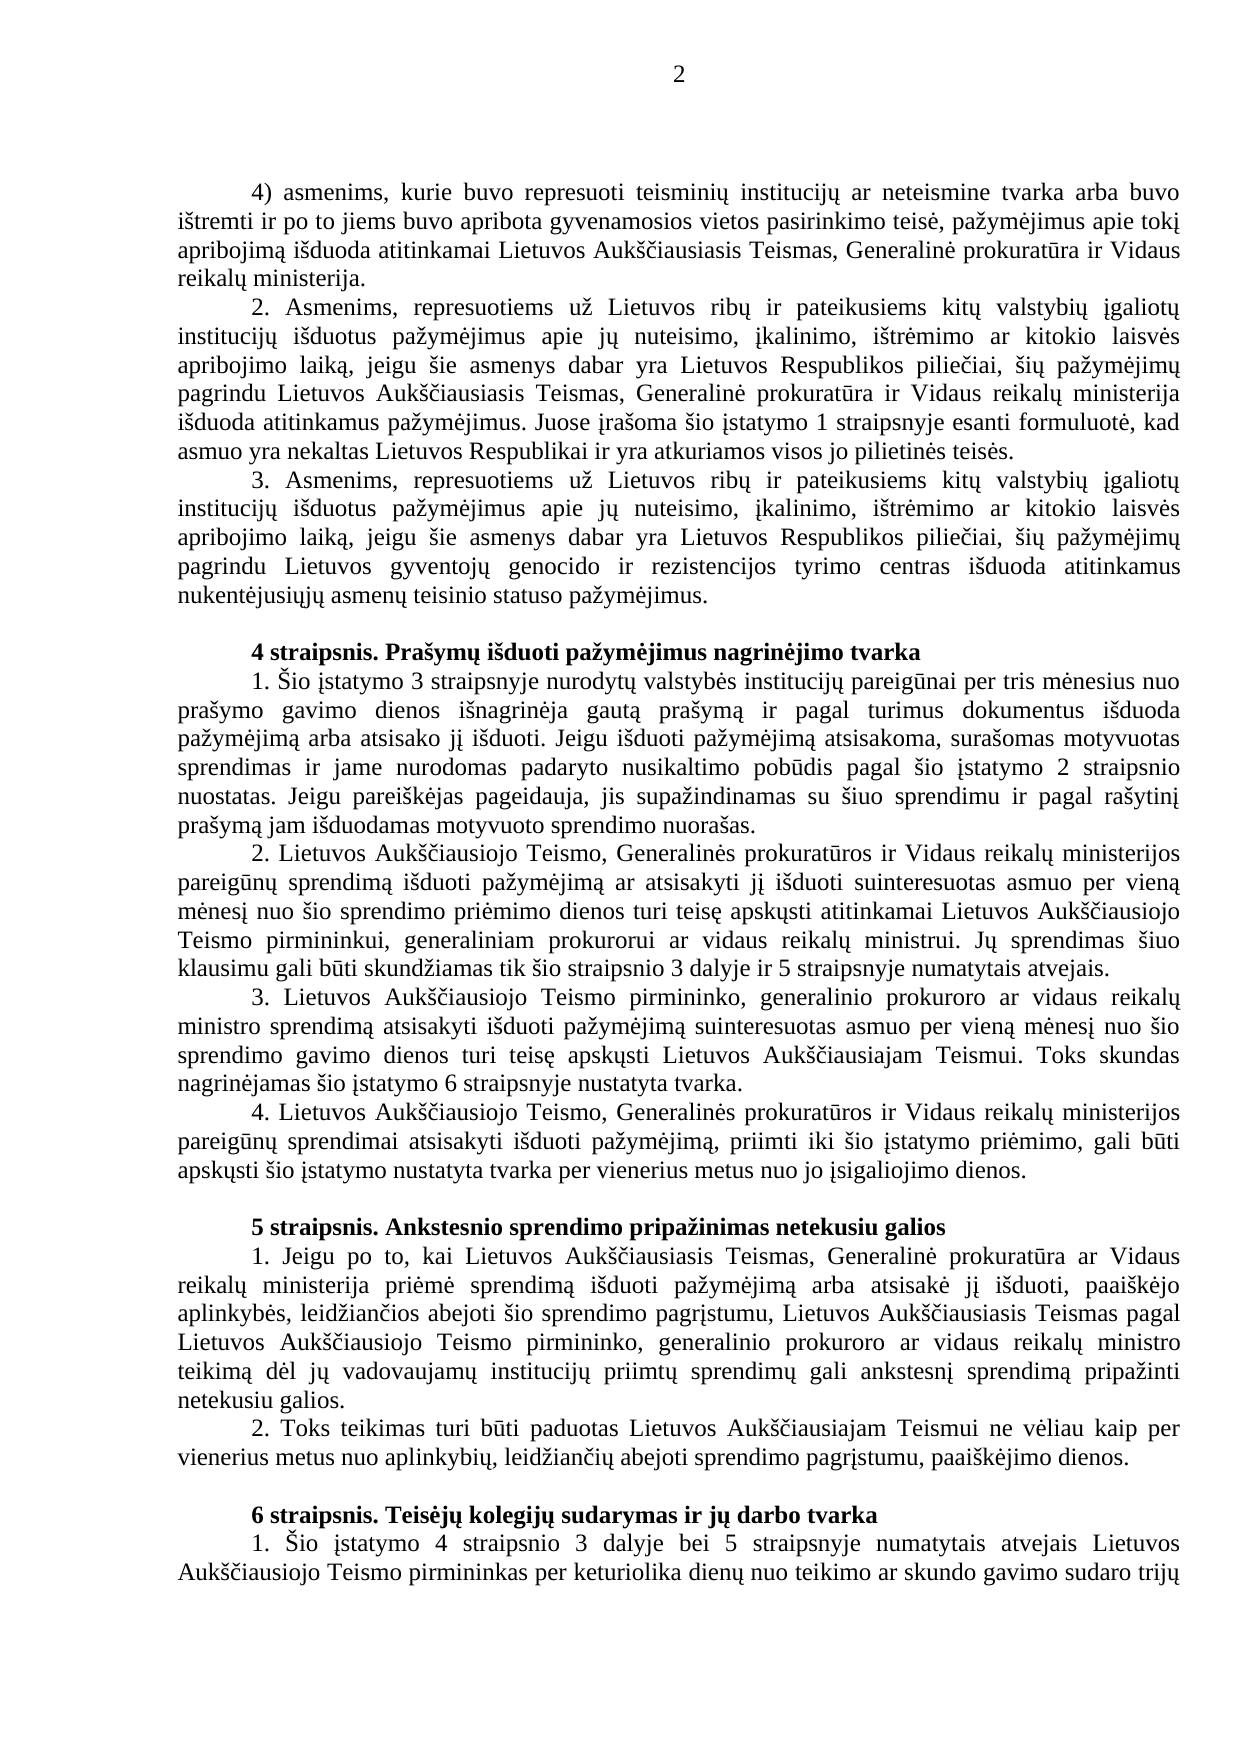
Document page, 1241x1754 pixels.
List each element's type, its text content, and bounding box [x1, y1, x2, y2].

text 1. Šio įstatymo 3 straipsnyje nurodytų valstybės institucijų pareigūnai per tris mėnesius nuo prašymo gavimo dienos išnagrinėja gautą prašymą ir pagal turimus dokumentus išduoda pažymėjimą arba atsisako jį išduoti. Jeigu išduoti pažymėjimą atsisakoma, surašomas motyvuotas sprendimas ir jame nurodomas padaryto nusikaltimo pobūdis pagal šio įstatymo 2 straipsnio nuostatas. Jeigu pareiškėjas pageidauja, jis supažindinamas su šiuo sprendimu ir pagal rašytinį prašymą jam išduodamas motyvuoto sprendimo nuorašas. [177, 666, 1181, 838]
text 6 straipsnis. Teisėjų kolegijų sudarymas ir jų darbo tvarka [177, 1500, 1181, 1528]
text 3. Lietuvos Aukščiausiojo Teismo pirmininko, generalinio prokuroro ar vidaus reikalų ministro sprendimą atsisakyti išduoti pažymėjimą suinteresuotas asmuo per vieną mėnesį nuo šio sprendimo gavimo dienos turi teisę apskųsti Lietuvos Aukščiausiajam Teismui. Toks skundas nagrinėjamas šio įstatymo 6 straipsnyje nustatyta tvarka. [177, 982, 1181, 1097]
text 3. Asmenims, represuotiems už Lietuvos ribų ir pateikusiems kitų valstybių įgaliotų institucijų išduotus pažymėjimus apie jų nuteisimo, įkalinimo, ištrėmimo ar kitokio laisvės apribojimo laiką, jeigu šie asmenys dabar yra Lietuvos Respublikos piliečiai, šių pažymėjimų pagrindu Lietuvos gyventojų genocido ir rezistencijos tyrimo centras išduoda atitinkamus nukentėjusiųjų asmenų teisinio statuso pažymėjimus. [177, 465, 1181, 608]
text 1. Šio įstatymo 4 straipsnio 3 dalyje bei 5 straipsnyje numatytais atvejais Lietuvos Aukščiausiojo Teismo pirmininkas per keturiolika dienų nuo teikimo ar skundo gavimo sudaro trijų [177, 1528, 1181, 1586]
text 4) asmenims, kurie buvo represuoti teisminių institucijų ar neteismine tvarka arba buvo ištremti ir po to jiems buvo apribota gyvenamosios vietos pasirinkimo teisė, pažymėjimus apie tokį apribojimą išduoda atitinkamai Lietuvos Aukščiausiasis Teismas, Generalinė prokuratūra ir Vidaus reikalų ministerija. [177, 177, 1181, 292]
text 5 straipsnis. Ankstesnio sprendimo pripažinimas netekusiu galios [177, 1212, 1181, 1241]
text 4 straipsnis. Prašymų išduoti pažymėjimus nagrinėjimo tvarka [177, 637, 1181, 666]
text 1. Jeigu po to, kai Lietuvos Aukščiausiasis Teismas, Generalinė prokuratūra ar Vidaus reikalų ministerija priėmė sprendimą išduoti pažymėjimą arba atsisakė jį išduoti, paaiškėjo aplinkybės, leidžiančios abejoti šio sprendimo pagrįstumu, Lietuvos Aukščiausiasis Teismas pagal Lietuvos Aukščiausiojo Teismo pirmininko, generalinio prokuroro ar vidaus reikalų ministro teikimą dėl jų vadovaujamų institucijų priimtų sprendimų gali ankstesnį sprendimą pripažinti netekusiu galios. [177, 1241, 1181, 1413]
text 4. Lietuvos Aukščiausiojo Teismo, Generalinės prokuratūros ir Vidaus reikalų ministerijos pareigūnų sprendimai atsisakyti išduoti pažymėjimą, priimti iki šio įstatymo priėmimo, gali būti apskųsti šio įstatymo nustatyta tvarka per vienerius metus nuo jo įsigaliojimo dienos. [177, 1097, 1181, 1183]
text 2. Lietuvos Aukščiausiojo Teismo, Generalinės prokuratūros ir Vidaus reikalų ministerijos pareigūnų sprendimą išduoti pažymėjimą ar atsisakyti jį išduoti suinteresuotas asmuo per vieną mėnesį nuo šio sprendimo priėmimo dienos turi teisę apskųsti atitinkamai Lietuvos Aukščiausiojo Teismo pirmininkui, generaliniam prokurorui ar vidaus reikalų ministrui. Jų sprendimas šiuo klausimu gali būti skundžiamas tik šio straipsnio 3 dalyje ir 5 straipsnyje numatytais atvejais. [177, 838, 1181, 982]
text 2. Asmenims, represuotiems už Lietuvos ribų ir pateikusiems kitų valstybių įgaliotų institucijų išduotus pažymėjimus apie jų nuteisimo, įkalinimo, ištrėmimo ar kitokio laisvės apribojimo laiką, jeigu šie asmenys dabar yra Lietuvos Respublikos piliečiai, šių pažymėjimų pagrindu Lietuvos Aukščiausiasis Teismas, Generalinė prokuratūra ir Vidaus reikalų ministerija išduoda atitinkamus pažymėjimus. Juose įrašoma šio įstatymo 1 straipsnyje esanti formuluotė, kad asmuo yra nekaltas Lietuvos Respublikai ir yra atkuriamos visos jo pilietinės teisės. [177, 292, 1181, 465]
text 2. Toks teikimas turi būti paduotas Lietuvos Aukščiausiajam Teismui ne vėliau kaip per vienerius metus nuo aplinkybių, leidžiančių abejoti sprendimo pagrįstumu, paaiškėjimo dienos. [177, 1413, 1181, 1471]
